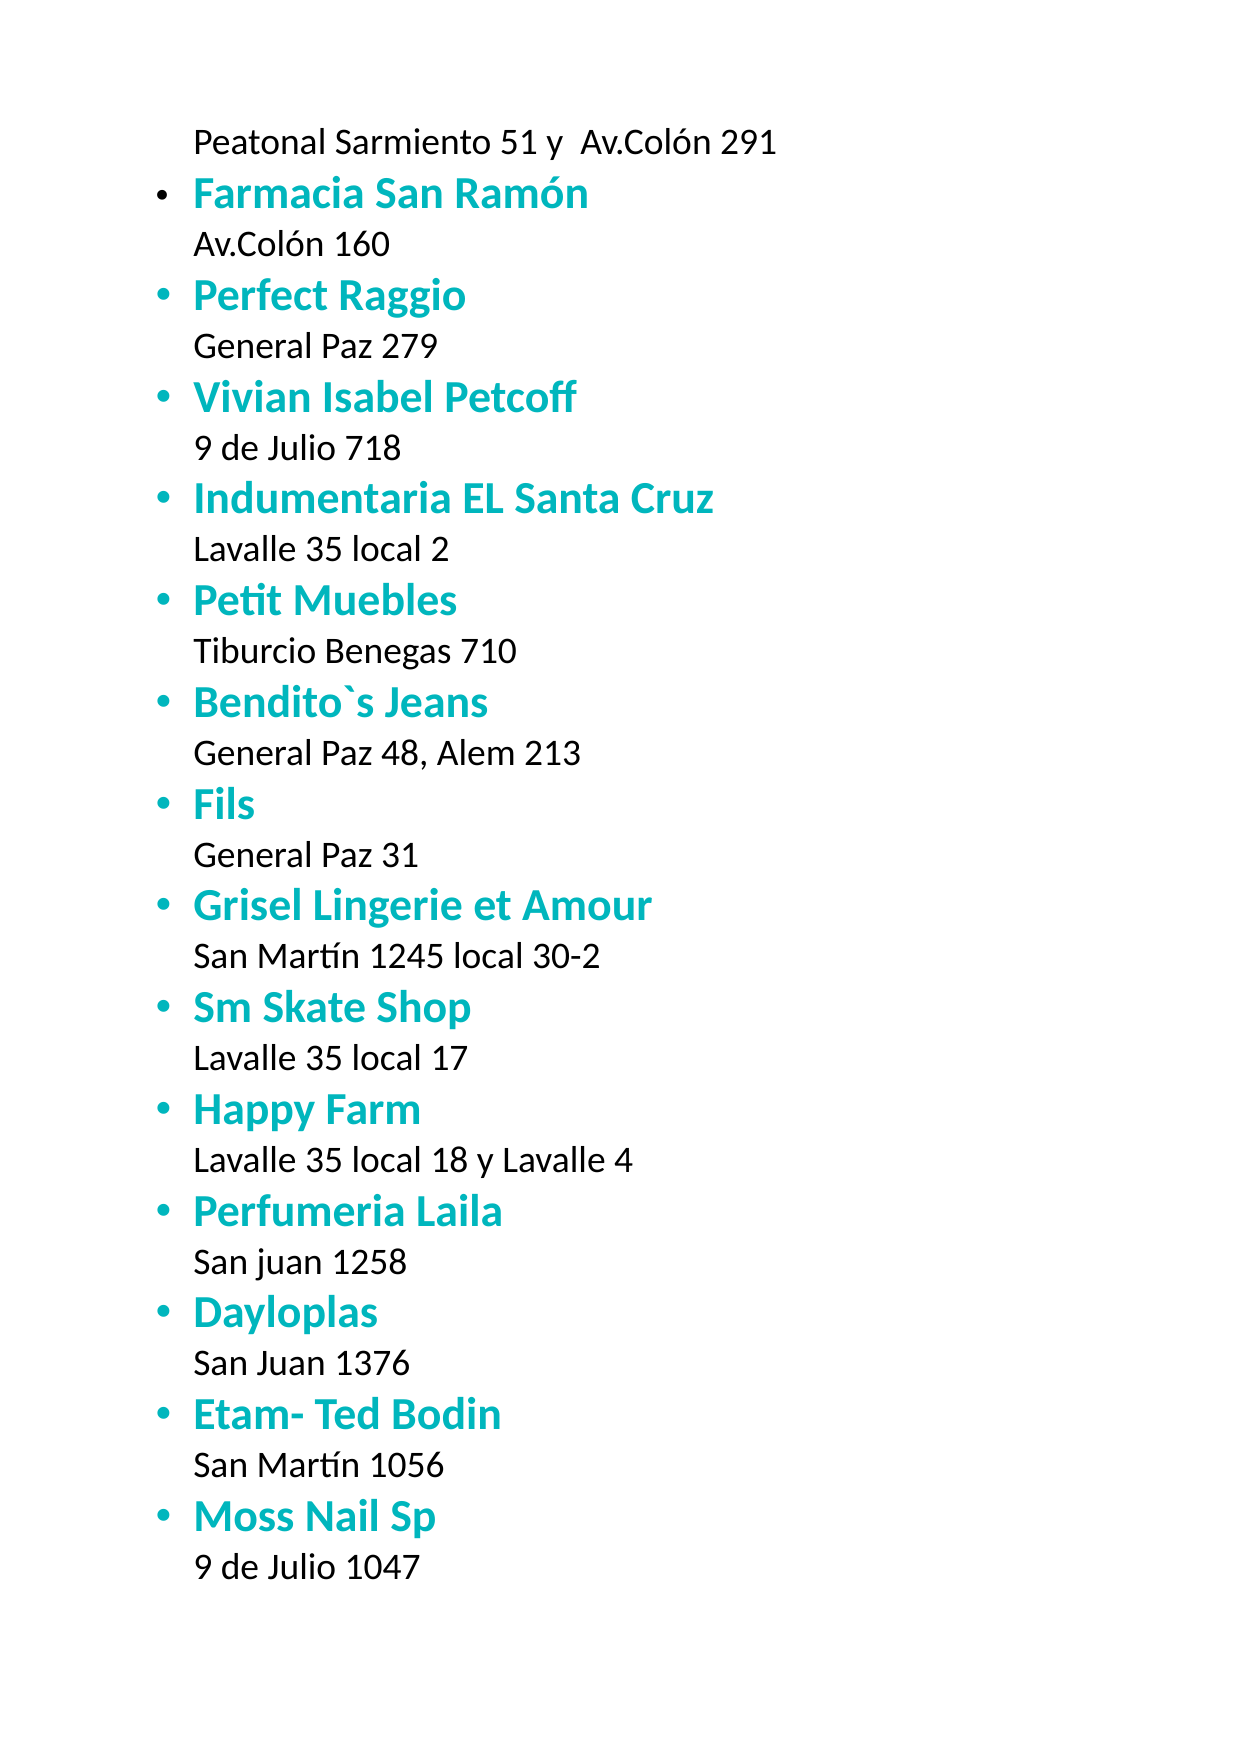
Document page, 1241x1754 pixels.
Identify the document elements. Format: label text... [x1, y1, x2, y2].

list General Paz 31 [156, 831, 1122, 876]
list San juan 1258 [156, 1238, 1122, 1283]
list Dayloplas [156, 1283, 1122, 1339]
list San Martín 1245 local 30-2 [156, 932, 1122, 978]
list General Paz 279 [156, 322, 1122, 367]
list Fils [156, 774, 1122, 831]
list Perfumeria Laila [156, 1182, 1122, 1238]
list Lavalle 35 local 17 [156, 1034, 1122, 1080]
list Indumentaria EL Santa Cruz [156, 469, 1122, 525]
list Farmacia San Ramón [156, 164, 1122, 220]
list Grisel Lingerie et Amour [156, 876, 1122, 932]
list San Martín 1056 [156, 1441, 1122, 1487]
list Perfect Raggio [156, 266, 1122, 322]
list 9 de Julio 718 [156, 423, 1122, 469]
list Peatonal Sarmiento 51 y Av.Colón 291 [156, 118, 1122, 164]
list Av.Colón 160 [156, 220, 1122, 266]
list 9 de Julio 1047 [156, 1543, 1122, 1589]
list Tiburcio Benegas 710 [156, 627, 1122, 673]
list Lavalle 35 local 2 [156, 525, 1122, 571]
list Vivian Isabel Petcoff [156, 367, 1122, 423]
list Sm Skate Shop [156, 978, 1122, 1034]
list Bendito`s Jeans [156, 673, 1122, 729]
list Lavalle 35 local 18 y Lavalle 4 [156, 1136, 1122, 1182]
list Petit Muebles [156, 571, 1122, 627]
list General Paz 48, Alem 213 [156, 729, 1122, 774]
list San Juan 1376 [156, 1339, 1122, 1385]
list Moss Nail Sp [156, 1487, 1122, 1543]
list Happy Farm [156, 1080, 1122, 1136]
list Etam- Ted Bodin [156, 1385, 1122, 1441]
